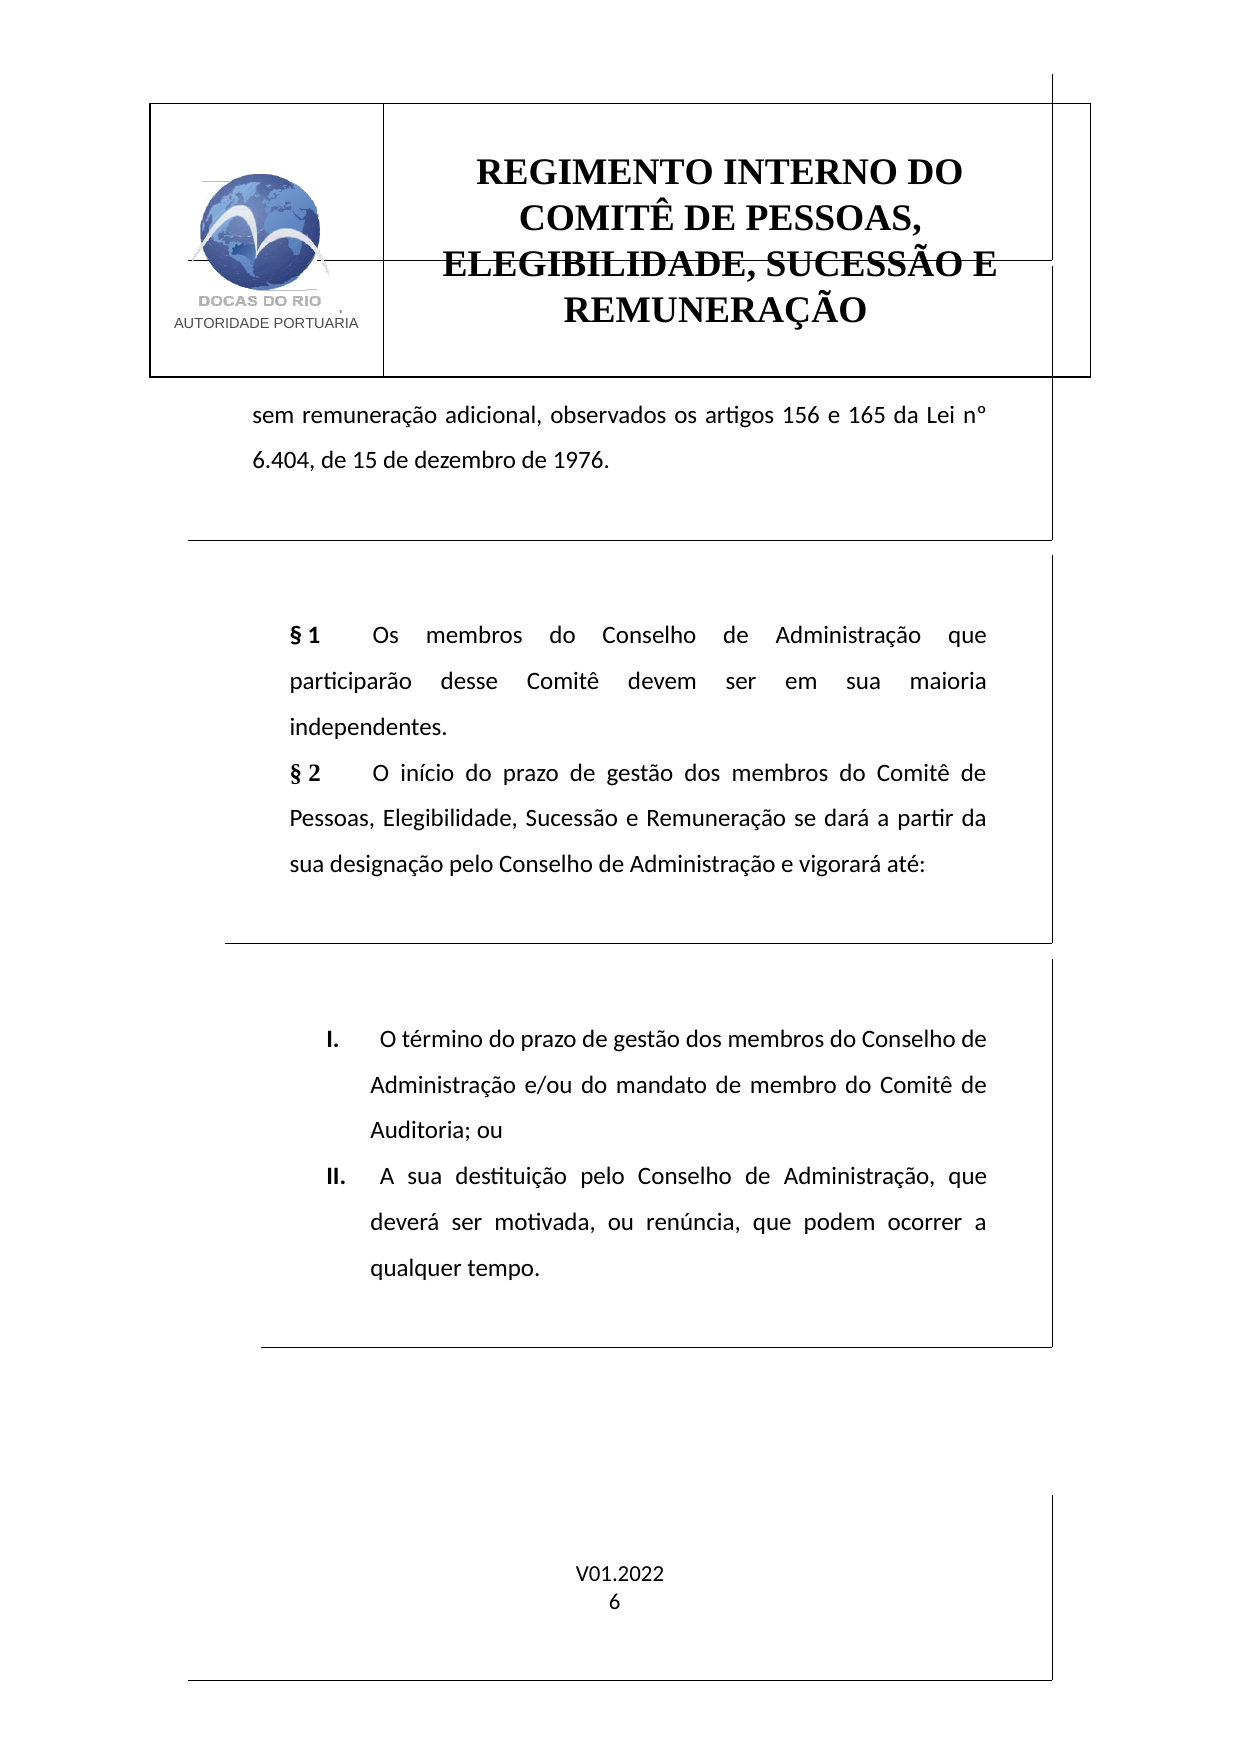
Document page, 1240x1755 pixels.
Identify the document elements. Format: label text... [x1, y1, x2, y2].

list O término do prazo de gestão dos membros do Conselho de Administração e/ou do mandato de membro do Comitê de Auditoria; ou [261, 958, 1052, 1096]
list Os membros do Conselho de Administração que participarão desse Comitê devem ser em sua maioria independentes. [225, 555, 1052, 692]
list A sua destituição pelo Conselho de Administração, que deverá ser motivada, ou renúncia, que podem ocorrer a qualquer tempo. [261, 1096, 1052, 1347]
list O Comitê de Pessoas, Elegibilidade, Sucessão e Remuneração será constituído por 3 (três) membros, sendo preferencialmente integrantes do Conselho de Administração e do Comitê de Auditoria, sem remuneração adicional, observados os artigos 156 e 165 da Lei nº 6.404, de 15 de dezembro de 1976. [187, 266, 383, 376]
list O Comitê de Pessoas, Elegibilidade, Sucessão e Remuneração será constituído por 3 (três) membros, sendo preferencialmente integrantes do Conselho de Administração e do Comitê de Auditoria, sem remuneração adicional, observados os artigos 156 e 165 da Lei nº 6.404, de 15 de dezembro de 1976. [187, 378, 1052, 540]
list O Comitê de Pessoas, Elegibilidade, Sucessão e Remuneração será constituído por 3 (três) membros, sendo preferencialmente integrantes do Conselho de Administração e do Comitê de Auditoria, sem remuneração adicional, observados os artigos 156 e 165 da Lei nº 6.404, de 15 de dezembro de 1976. [384, 266, 1052, 376]
list O início do prazo de gestão dos membros do Comitê de Pessoas, Elegibilidade, Sucessão e Remuneração se dará a partir da sua designação pelo Conselho de Administração e vigorará até: [225, 692, 1052, 943]
